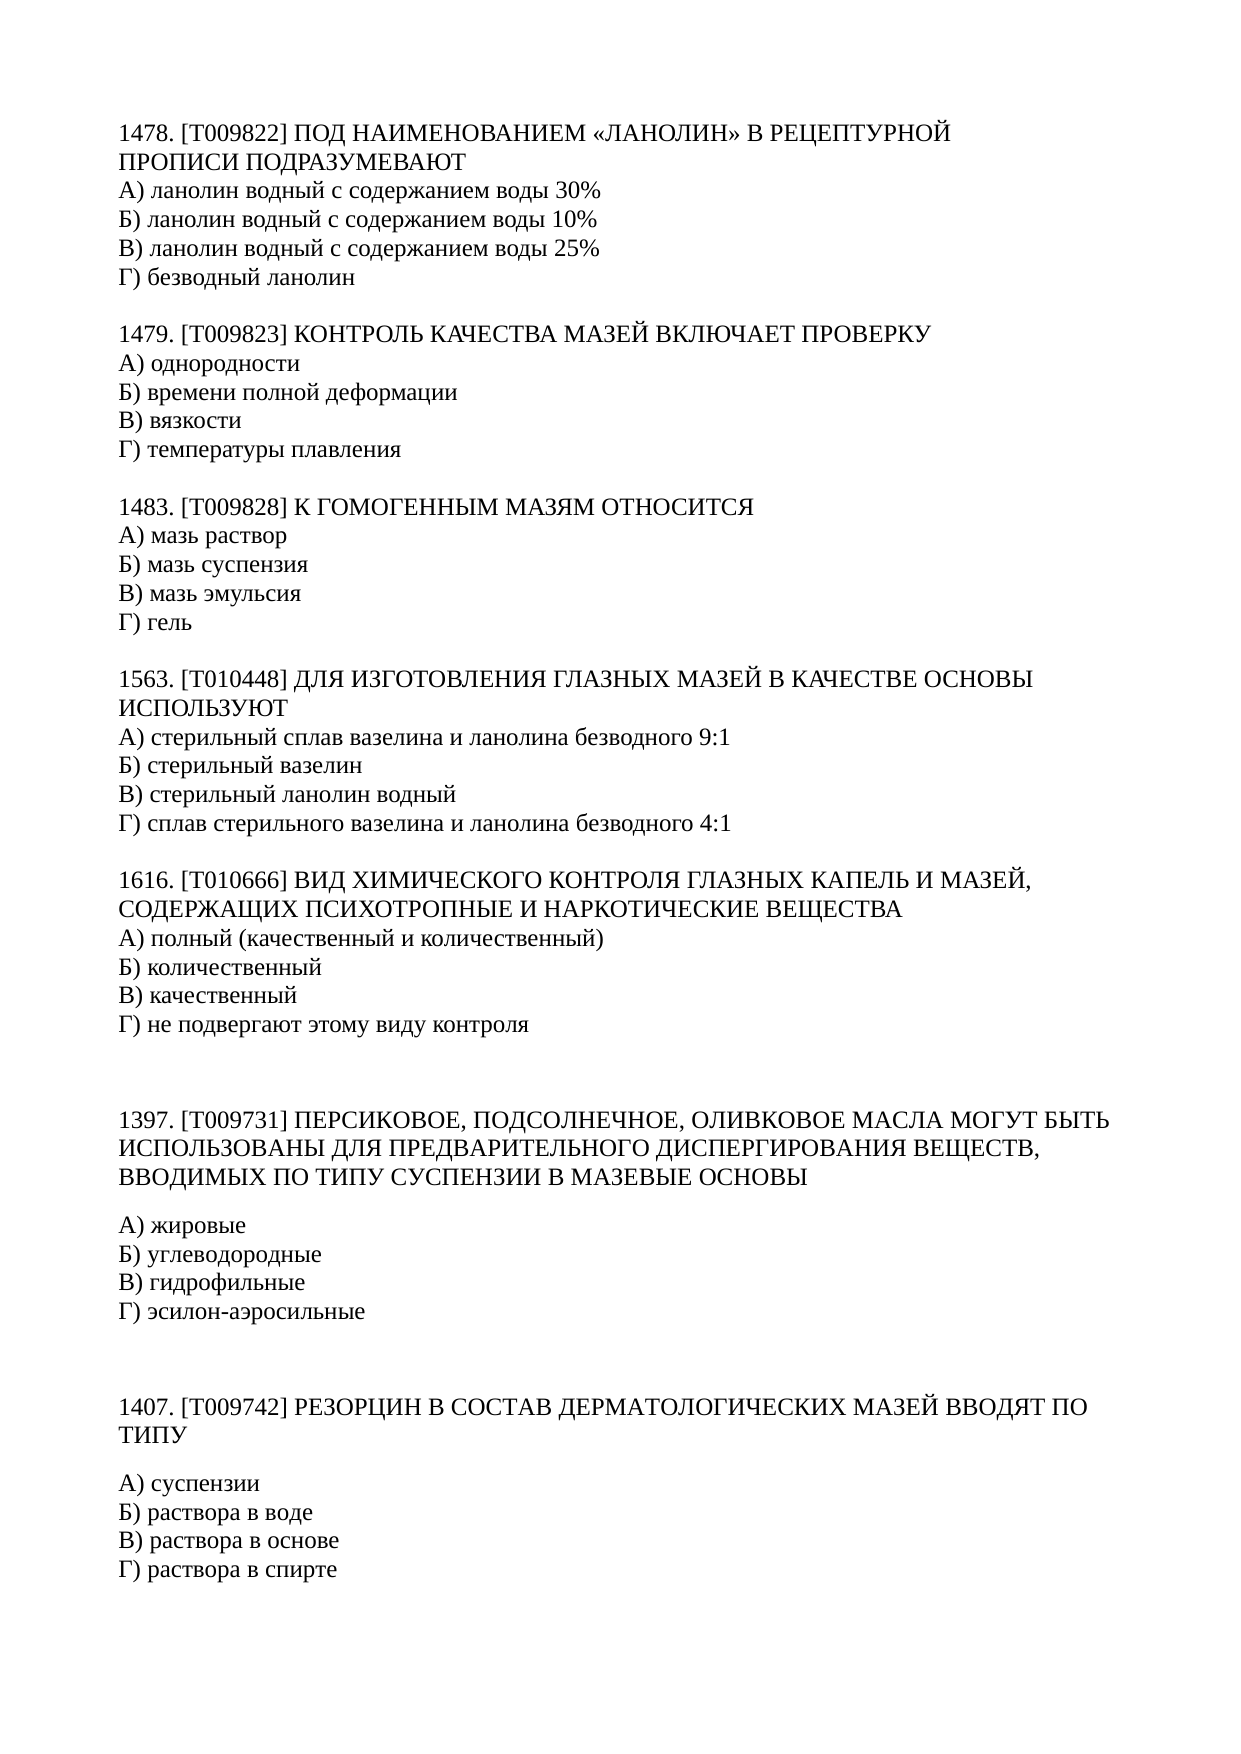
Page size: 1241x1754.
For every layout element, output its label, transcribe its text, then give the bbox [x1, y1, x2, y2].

text А) ланолин водный с содержанием воды 30% [118, 176, 1122, 204]
text А) мазь раствор [118, 521, 1122, 549]
text 1616. [T010666] ВИД ХИМИЧЕСКОГО КОНТРОЛЯ ГЛАЗНЫХ КАПЕЛЬ И МАЗЕЙ, [118, 866, 1122, 894]
text В) ланолин водный с содержанием воды 25% [118, 233, 1122, 262]
text В) качественный [118, 981, 1122, 1009]
text Г) безводный ланолин [118, 262, 1122, 291]
text 1563. [T010448] ДЛЯ ИЗГОТОВЛЕНИЯ ГЛАЗНЫХ МАЗЕЙ В КАЧЕСТВЕ ОСНОВЫ [118, 664, 1122, 693]
text 1407. [T009742] РЕЗОРЦИН В СОСТАВ ДЕРМАТОЛОГИЧЕСКИХ МАЗЕЙ ВВОДЯТ ПО ТИПУ [118, 1392, 1122, 1449]
text А) стерильный сплав вазелина и ланолина безводного 9:1 [118, 722, 1122, 751]
text Б) ланолин водный с содержанием воды 10% [118, 204, 1122, 233]
text СОДЕРЖАЩИХ ПСИХОТРОПНЫЕ И НАРКОТИЧЕСКИЕ ВЕЩЕСТВА [118, 894, 1122, 923]
text В) вязкости [118, 406, 1122, 434]
text 1397. [T009731] ПЕРСИКОВОЕ, ПОДСОЛНЕЧНОЕ, ОЛИВКОВОЕ МАСЛА МОГУТ БЫТЬ ИСПОЛЬЗОВАНЫ ДЛЯ ПРЕДВАРИТЕЛЬНОГО ДИСПЕРГИРОВАНИЯ ВЕЩЕСТВ, ВВОДИМЫХ ПО ТИПУ СУСПЕНЗИИ В МАЗЕВЫЕ ОСНОВЫ [118, 1105, 1122, 1191]
text А) однородности [118, 348, 1122, 377]
text Б) мазь суспензия [118, 549, 1122, 578]
text Г) сплав стерильного вазелина и ланолина безводного 4:1 [118, 808, 1122, 837]
text 1479. [T009823] КОНТРОЛЬ КАЧЕСТВА МАЗЕЙ ВКЛЮЧАЕТ ПРОВЕРКУ [118, 319, 1122, 348]
text 1483. [T009828] К ГОМОГЕННЫМ МАЗЯМ ОТНОСИТСЯ [118, 492, 1122, 521]
text Г) не подвергают этому виду контроля [118, 1009, 1122, 1038]
text Г) гель [118, 607, 1122, 636]
text Г) температуры плавления [118, 434, 1122, 463]
text А) полный (качественный и количественный) [118, 923, 1122, 952]
text ПРОПИСИ ПОДРАЗУМЕВАЮТ [118, 147, 1122, 176]
text 1478. [T009822] ПОД НАИМЕНОВАНИЕМ «ЛАНОЛИН» В РЕЦЕПТУРНОЙ [118, 118, 1122, 147]
text В) мазь эмульсия [118, 578, 1122, 607]
text Б) стерильный вазелин [118, 751, 1122, 779]
text В) стерильный ланолин водный [118, 779, 1122, 808]
text А) суспензии Б) раствора в воде В) раствора в основе Г) раствора в спирте [118, 1468, 1122, 1583]
text ИСПОЛЬЗУЮТ [118, 693, 1122, 722]
text Б) времени полной деформации [118, 377, 1122, 406]
text Б) количественный [118, 952, 1122, 981]
text А) жировые Б) углеводородные В) гидрофильные Г) эсилон-аэросильные [118, 1210, 1122, 1325]
